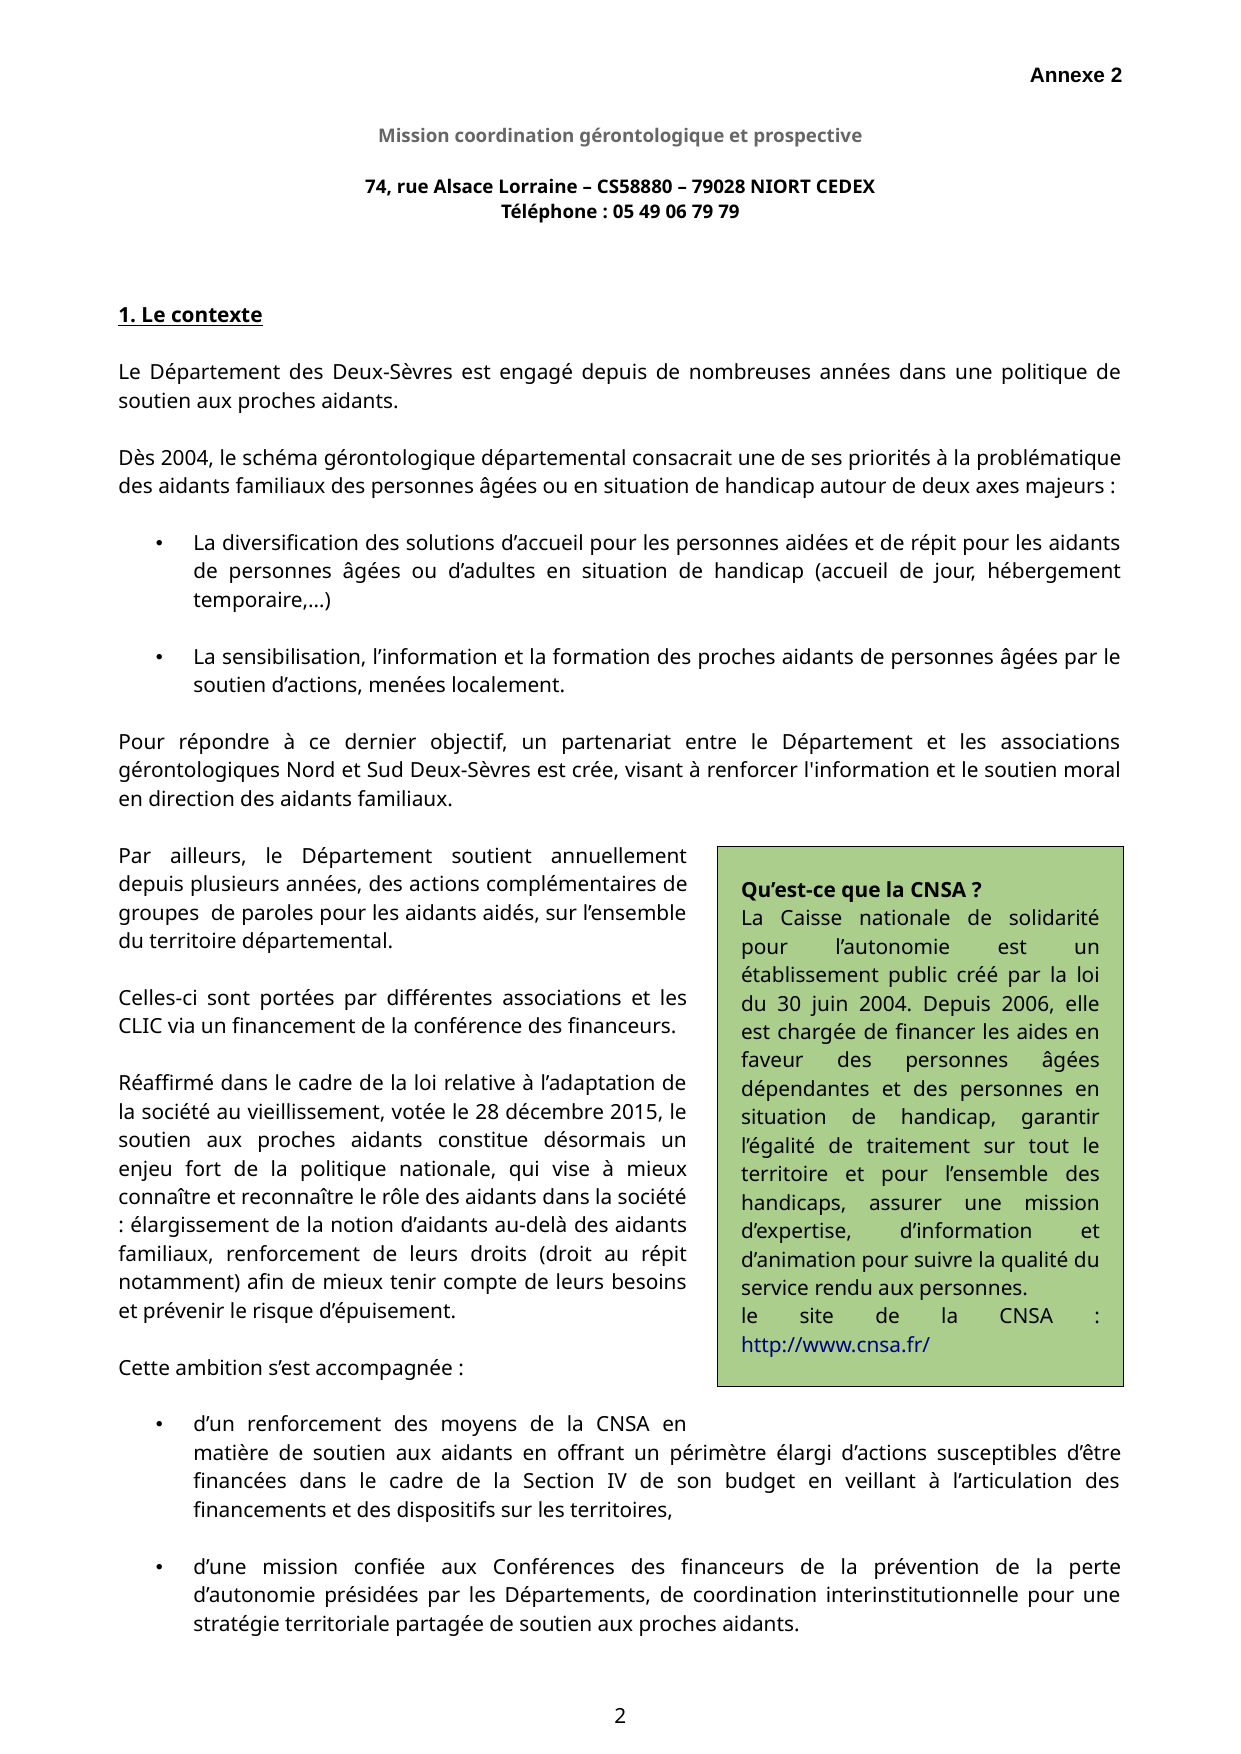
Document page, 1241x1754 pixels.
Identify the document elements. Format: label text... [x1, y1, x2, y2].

text Téléphone : 05 49 06 79 79 [118, 198, 1122, 224]
list La diversification des solutions d’accueil pour les personnes aidées et de répit pour les aidants de personnes âgées ou d’adultes en situation de handicap (accueil de jour, hébergement temporaire,…) [156, 528, 1122, 613]
text Pour répondre à ce dernier objectif, un partenariat entre le Département et les associations gérontologiques Nord et Sud Deux-Sèvres est crée, visant à renforcer l'information et le soutien moral en direction des aidants familiaux. [118, 727, 1122, 812]
list d’un renforcement des moyens de la CNSA en matière de soutien aux aidants en offrant un périmètre élargi d’actions susceptibles d’être financées dans le cadre de la Section IV de son budget en veillant à l’articulation des financements et des dispositifs sur les territoires, [156, 1409, 1122, 1523]
text Celles-ci sont portées par différentes associations et les CLIC via un financement de la conférence des financeurs. [118, 983, 717, 1040]
text 74, rue Alsace Lorraine – CS58880 – 79028 NIORT CEDEX [118, 173, 1122, 198]
text Dès 2004, le schéma gérontologique départemental consacrait une de ses priorités à la problématique des aidants familiaux des personnes âgées ou en situation de handicap autour de deux axes majeurs : [118, 443, 1122, 499]
list La sensibilisation, l’information et la formation des proches aidants de personnes âgées par le soutien d’actions, menées localement. [156, 642, 1122, 699]
text Réaffirmé dans le cadre de la loi relative à l’adaptation de la société au vieillissement, votée le 28 décembre 2015, le soutien aux proches aidants constitue désormais un enjeu fort de la politique nationale, qui vise à mieux connaître et reconnaître le rôle des aidants dans la société : élargissement de la notion d’aidants au-delà des aidants familiaux, renforcement de leurs droits (droit au répit notamment) afin de mieux tenir compte de leurs besoins et prévenir le risque d’épuisement. [118, 1068, 717, 1324]
text Par ailleurs, le Département soutient annuellement depuis plusieurs années, des actions complémentaires de groupes de paroles pour les aidants aidés, sur l’ensemble du territoire départemental. [118, 841, 1122, 954]
text 1. Le contexte [118, 301, 1122, 329]
text Cette ambition s’est accompagnée : [118, 1353, 717, 1381]
list d’une mission confiée aux Conférences des financeurs de la prévention de la perte d’autonomie présidées par les Départements, de coordination interinstitutionnelle pour une stratégie territoriale partagée de soutien aux proches aidants. [156, 1552, 1122, 1637]
text Mission coordination gérontologique et prospective [118, 122, 1122, 147]
text Le Département des Deux-Sèvres est engagé depuis de nombreuses années dans une politique de soutien aux proches aidants. [118, 357, 1122, 414]
